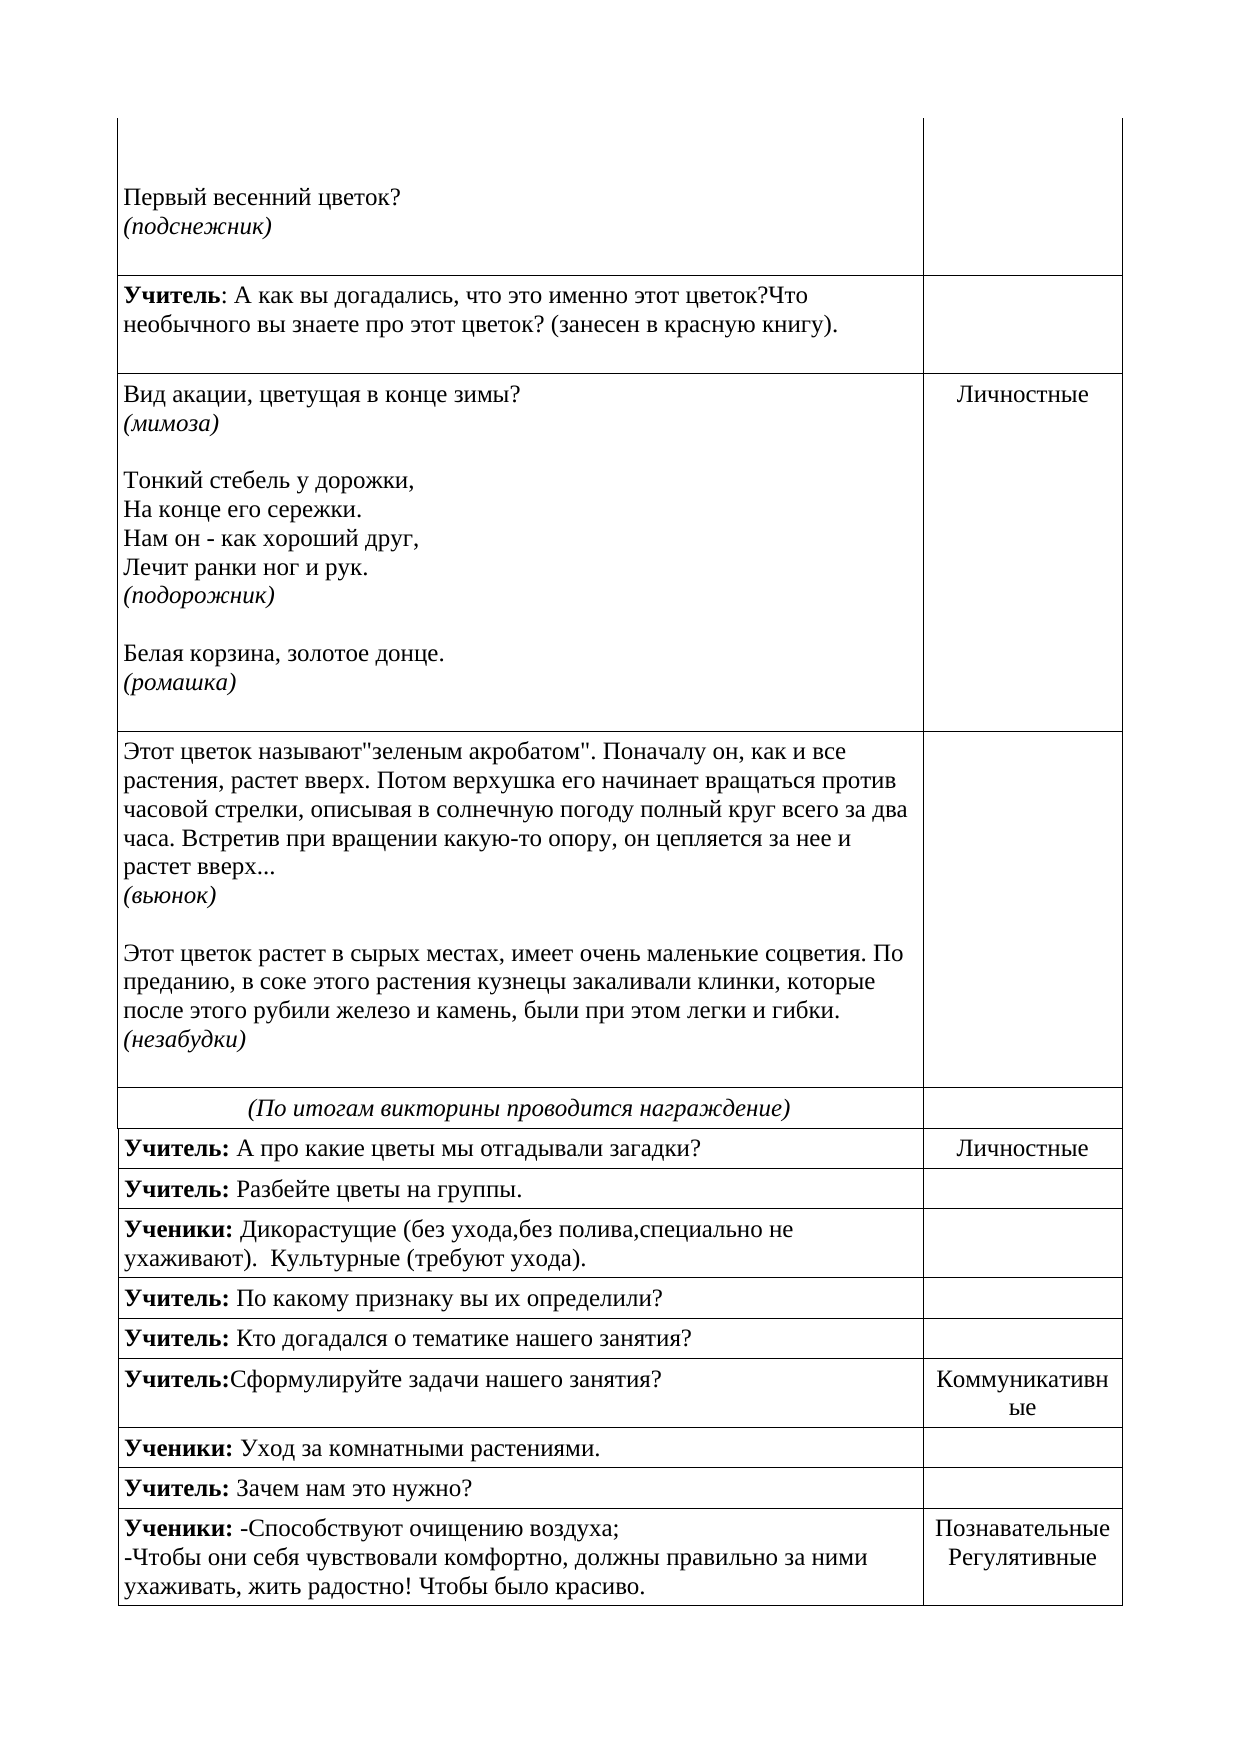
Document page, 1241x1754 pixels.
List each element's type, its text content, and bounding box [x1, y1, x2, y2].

table_cell [924, 732, 1122, 1087]
table_cell Учитель: По какому признаку вы их определили? [119, 1278, 923, 1318]
table_cell Первый весенний цветок? (подснежник) [118, 118, 923, 275]
table_cell Коммуникативные [924, 1359, 1122, 1427]
table_cell Личностные [924, 374, 1122, 731]
table_cell Вид акации, цветущая в конце зимы? (мимоза) Тонкий стебель у дорожки, На конце его сережки. Нам он - как хороший друг, Лечит ранки ног и рук. (подорожник) Белая корзина, золотое донце. (ромашка) [118, 374, 923, 731]
table_cell Познавательные Регулятивные [924, 1509, 1122, 1605]
table_cell Ученики: Дикорастущие (без ухода,без полива,специально не ухаживают). Культурные (требуют ухода). [119, 1209, 923, 1277]
table_cell Учитель: Кто догадался о тематике нашего занятия? [119, 1319, 923, 1358]
table_cell [924, 1278, 1122, 1318]
table_cell Учитель:Сформулируйте задачи нашего занятия? [119, 1359, 923, 1427]
table_cell [924, 1088, 1122, 1128]
table_cell Учитель: Разбейте цветы на группы. [119, 1169, 923, 1208]
table_header Учитель: А про какие цветы мы отгадывали загадки? [119, 1129, 923, 1168]
table_cell Ученики: Уход за комнатными растениями. [119, 1428, 923, 1467]
table_cell [924, 1169, 1122, 1208]
table_cell Ученики: -Способствуют очищению воздуха; -Чтобы они себя чувствовали комфортно, должны правильно за ними ухаживать, жить радостно! Чтобы было красиво. [119, 1509, 923, 1605]
table_cell [924, 1468, 1122, 1508]
table_header Личностные [924, 1129, 1122, 1168]
table_cell [924, 1209, 1122, 1277]
table_cell Этот цветок называют"зеленым акробатом". Поначалу он, как и все растения, растет вверх. Потом верхушка его начинает вращаться против часовой стрелки, описывая в солнечную погоду полный круг всего за два часа. Встретив при вращении какую-то опору, он цепляется за нее и растет вверх... (вьюнок) Этот цветок растет в сырых местах, имеет очень маленькие соцветия. По преданию, в соке этого растения кузнецы закаливали клинки, которые после этого рубили железо и камень, были при этом легки и гибки. (незабудки) [118, 732, 923, 1087]
table_cell Учитель: Зачем нам это нужно? [119, 1468, 923, 1508]
table_cell Учитель: А как вы догадались, что это именно этот цветок?Что необычного вы знаете про этот цветок? (занесен в красную книгу). [118, 276, 923, 373]
table_cell [924, 118, 1122, 275]
table_cell [924, 1428, 1122, 1467]
table_cell [924, 1319, 1122, 1358]
table_cell [924, 276, 1122, 373]
table_cell (По итогам викторины проводится награждение) [118, 1088, 923, 1128]
